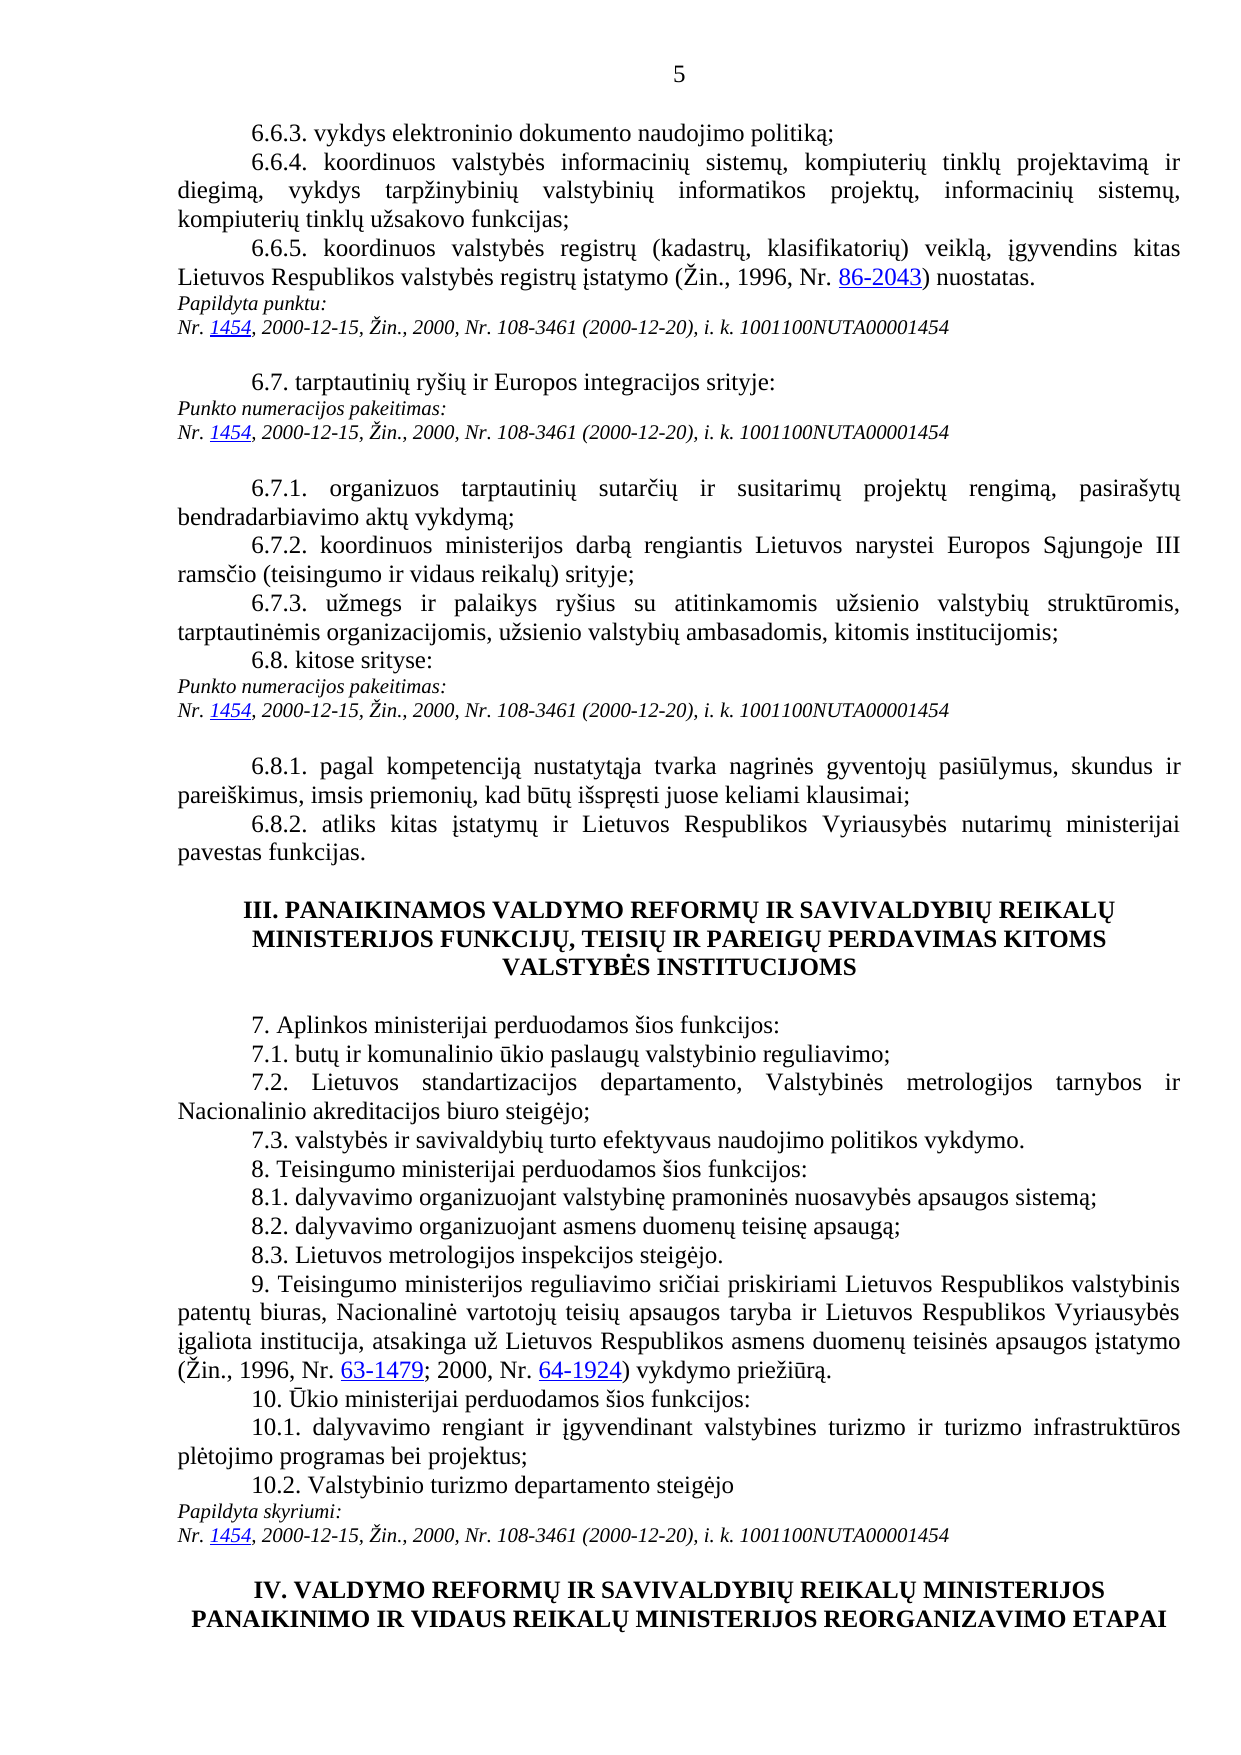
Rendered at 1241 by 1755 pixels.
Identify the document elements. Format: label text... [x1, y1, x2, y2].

text 6.7.2. koordinuos ministerijos darbą rengiantis Lietuvos narystei Europos Sąjungoje III ramsčio (teisingumo ir vidaus reikalų) srityje; [177, 531, 1181, 588]
text 6.8.2. atliks kitas įstatymų ir Lietuvos Respublikos Vyriausybės nutarimų ministerijai pavestas funkcijas. [177, 809, 1181, 866]
text 8.3. Lietuvos metrologijos inspekcijos steigėjo. [177, 1240, 1181, 1269]
text 8.2. dalyvavimo organizuojant asmens duomenų teisinę apsaugą; [177, 1211, 1181, 1240]
text Nr. 1454, 2000-12-15, Žin., 2000, Nr. 108-3461 (2000-12-20), i. k. 1001100NUTA00001454 [177, 315, 1181, 339]
text 6.7.3. užmegs ir palaikys ryšius su atitinkamomis užsienio valstybių struktūromis, tarptautinėmis organizacijomis, užsienio valstybių ambasadomis, kitomis institucijomis; [177, 588, 1181, 646]
text 7.3. valstybės ir savivaldybių turto efektyvaus naudojimo politikos vykdymo. [177, 1125, 1181, 1154]
text Punkto numeracijos pakeitimas: [177, 396, 1181, 420]
text 6.6.5. koordinuos valstybės registrų (kadastrų, klasifikatorių) veiklą, įgyvendins kitas Lietuvos Respublikos valstybės registrų įstatymo (Žin., 1996, Nr. 86-2043) nuostatas. [177, 233, 1181, 291]
text Papildyta punktu: [177, 291, 1181, 315]
text Papildyta skyriumi: [177, 1499, 1181, 1523]
text 6.8.1. pagal kompetenciją nustatytąja tvarka nagrinės gyventojų pasiūlymus, skundus ir pareiškimus, imsis priemonių, kad būtų išspręsti juose keliami klausimai; [177, 751, 1181, 809]
text Nr. 1454, 2000-12-15, Žin., 2000, Nr. 108-3461 (2000-12-20), i. k. 1001100NUTA00001454 [177, 1523, 1181, 1547]
text 7.2. Lietuvos standartizacijos departamento, Valstybinės metrologijos tarnybos ir Nacionalinio akreditacijos biuro steigėjo; [177, 1067, 1181, 1125]
text 6.7. tarptautinių ryšių ir Europos integracijos srityje: [177, 367, 1181, 396]
text 6.7.1. organizuos tarptautinių sutarčių ir susitarimų projektų rengimą, pasirašytų bendradarbiavimo aktų vykdymą; [177, 473, 1181, 531]
text Nr. 1454, 2000-12-15, Žin., 2000, Nr. 108-3461 (2000-12-20), i. k. 1001100NUTA00001454 [177, 420, 1181, 444]
text 7.1. butų ir komunalinio ūkio paslaugų valstybinio reguliavimo; [177, 1039, 1181, 1067]
text 6.8. kitose srityse: [177, 646, 1181, 674]
text 10. Ūkio ministerijai perduodamos šios funkcijos: [177, 1384, 1181, 1412]
text 10.2. Valstybinio turizmo departamento steigėjo [177, 1470, 1181, 1499]
text 7. Aplinkos ministerijai perduodamos šios funkcijos: [177, 1010, 1181, 1039]
text 9. Teisingumo ministerijos reguliavimo sričiai priskiriami Lietuvos Respublikos valstybinis patentų biuras, Nacionalinė vartotojų teisių apsaugos taryba ir Lietuvos Respublikos Vyriausybės įgaliota institucija, atsakinga už Lietuvos Respublikos asmens duomenų teisinės apsaugos įstatymo (Žin., 1996, Nr. 63-1479; 2000, Nr. 64-1924) vykdymo priežiūrą. [177, 1269, 1181, 1384]
text Punkto numeracijos pakeitimas: [177, 674, 1181, 698]
text 8. Teisingumo ministerijai perduodamos šios funkcijos: [177, 1154, 1181, 1182]
text Nr. 1454, 2000-12-15, Žin., 2000, Nr. 108-3461 (2000-12-20), i. k. 1001100NUTA00001454 [177, 698, 1181, 722]
text 6.6.3. vykdys elektroninio dokumento naudojimo politiką; [177, 118, 1181, 147]
text IV. VALDYMO REFORMŲ IR SAVIVALDYBIŲ REIKALŲ MINISTERIJOS PANAIKINIMO ir VIDAUS REIKALŲ MINISTERIJOS REORGANIZAVIMO ETAPAI [177, 1576, 1181, 1633]
text 8.1. dalyvavimo organizuojant valstybinę pramoninės nuosavybės apsaugos sistemą; [177, 1182, 1181, 1211]
text 6.6.4. koordinuos valstybės informacinių sistemų, kompiuterių tinklų projektavimą ir diegimą, vykdys tarpžinybinių valstybinių informatikos projektų, informacinių sistemų, kompiuterių tinklų užsakovo funkcijas; [177, 147, 1181, 233]
text III. PANAIKINAMOS VALDYMO REFORMŲ IR SAVIVALDYBIŲ REIKALŲ MINISTERIJOS FUNKCIJŲ, TEISIŲ IR PAREIGŲ PERDAVIMAS KITOMS VALSTYBĖS INSTITUCIJOMS [177, 895, 1181, 981]
text 10.1. dalyvavimo rengiant ir įgyvendinant valstybines turizmo ir turizmo infrastruktūros plėtojimo programas bei projektus; [177, 1412, 1181, 1470]
